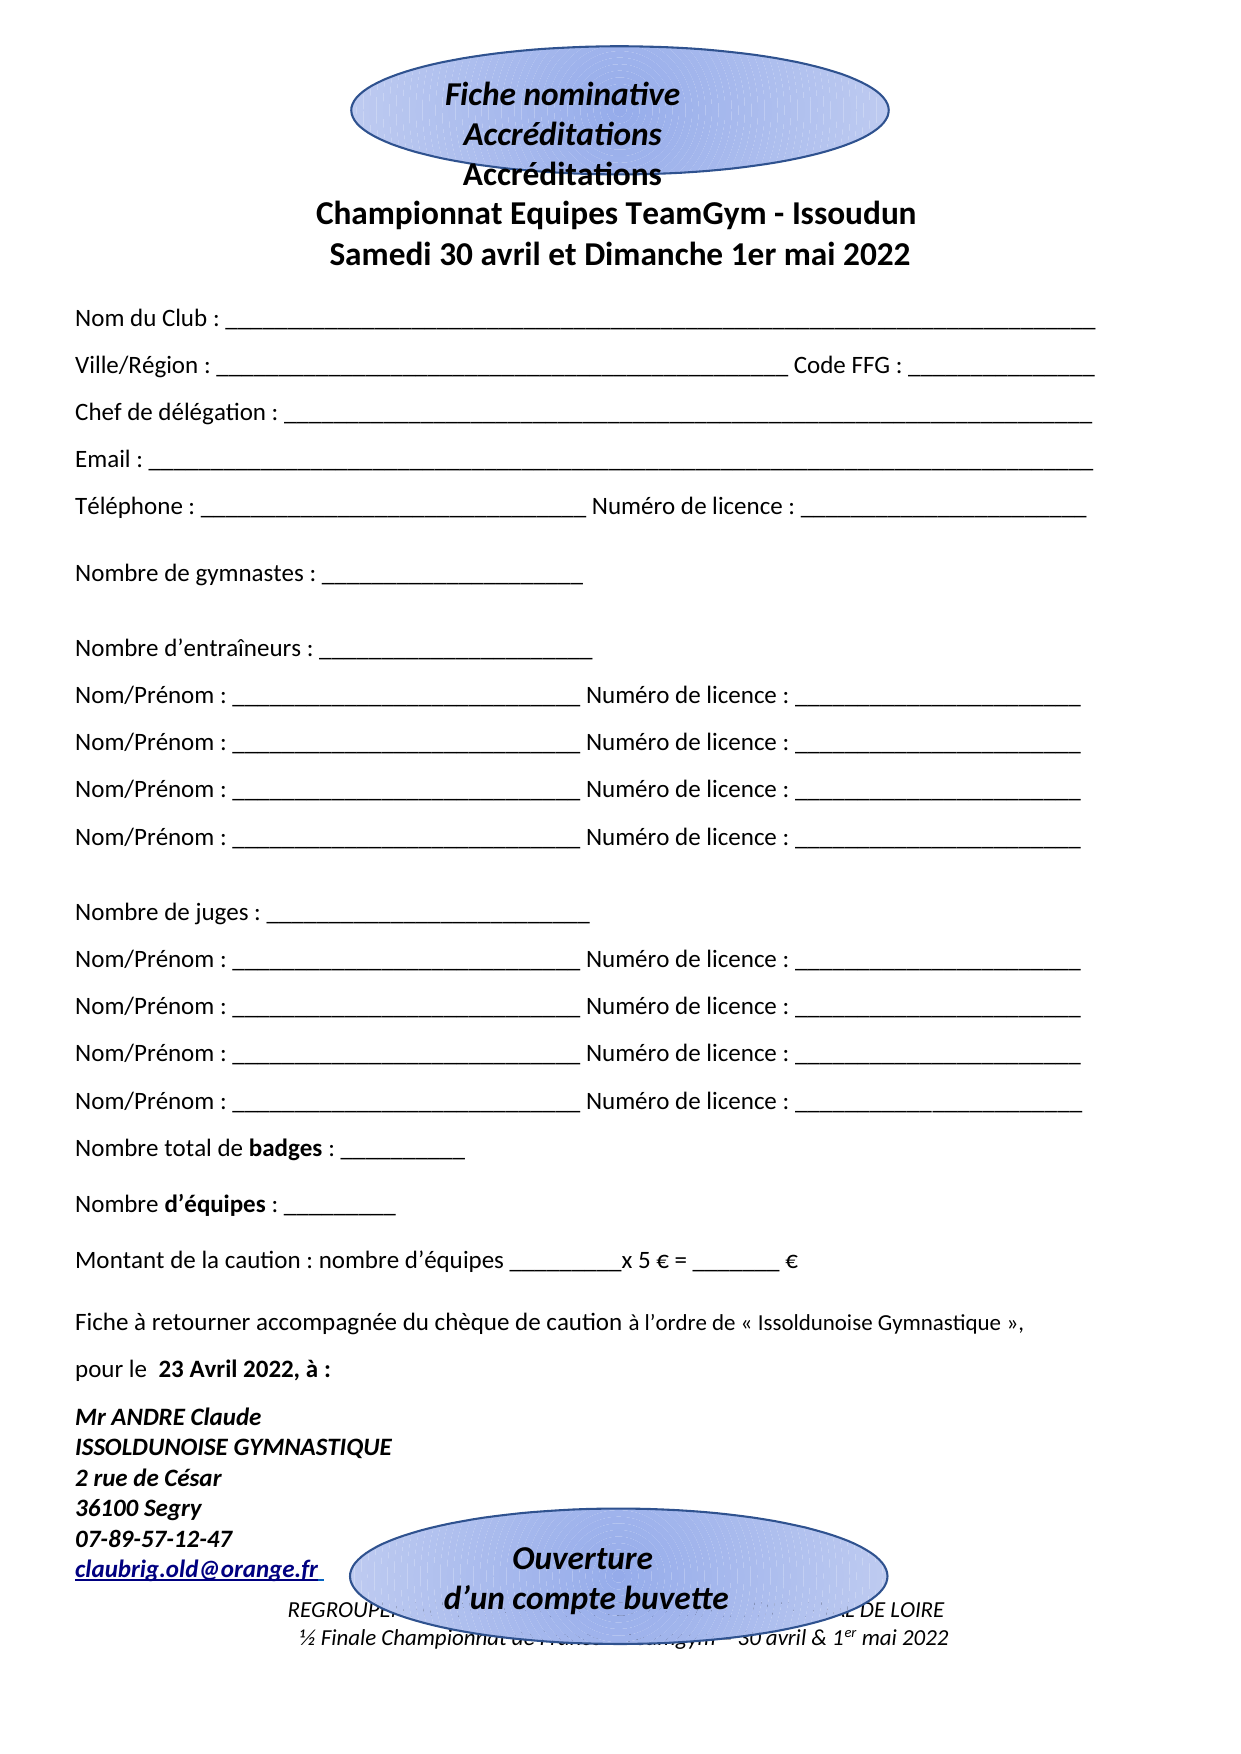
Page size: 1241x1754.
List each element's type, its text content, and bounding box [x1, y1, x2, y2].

text Nom/Prénom : ____________________________ Numéro de licence : _______________________ [75, 774, 1165, 804]
text Email : ____________________________________________________________________________ [75, 443, 1165, 474]
text Nombre de juges : __________________________ [75, 896, 1165, 927]
text Fiche à retourner accompagnée du chèque de caution à l’ordre de « Issoldunoise Gymnastique », [75, 1291, 1165, 1337]
text Mr ANDRE Claude [75, 1401, 1165, 1431]
text Chef de délégation : _________________________________________________________________ [75, 396, 1165, 427]
text Nombre de gymnastes : _____________________ [75, 557, 1165, 615]
text Nom/Prénom : ____________________________ Numéro de licence : _______________________ [75, 1038, 1165, 1068]
text pour le 23 Avril 2022, à : [75, 1353, 1165, 1384]
text Samedi 30 avril et Dimanche 1er mai 2022 [75, 233, 1165, 302]
text Nombre d’entraîneurs : ______________________ [75, 632, 1165, 663]
text Championnat Equipes TeamGym - Issoudun [75, 167, 1165, 233]
text 07-89-57-12-47 claubrig.old@orange.fr [75, 1523, 442, 1584]
text [795, 1523, 1165, 1584]
text Nom/Prénom : ____________________________ Numéro de licence : _______________________ [75, 1085, 1165, 1115]
text 2 rue de César [75, 1462, 1165, 1492]
text Nom/Prénom : ____________________________ Numéro de licence : _______________________ [75, 726, 1165, 757]
text Nom/Prénom : ____________________________ Numéro de licence : _______________________ [75, 679, 1165, 710]
text Nom du Club : ______________________________________________________________________ [75, 302, 1165, 332]
text Nombre total de badges : __________ Nombre d’équipes : _________ Montant de la caution : nombre d’équipes _________x 5 € = _______ € [75, 1132, 1165, 1274]
text 36100 Segry [75, 1492, 1165, 1523]
text Téléphone : _______________________________ Numéro de licence : _______________________ [75, 491, 1165, 521]
text Nom/Prénom : ____________________________ Numéro de licence : _______________________ [75, 990, 1165, 1021]
text ISSOLDUNOISE GYMNASTIQUE [75, 1431, 1165, 1462]
text Nom/Prénom : ____________________________ Numéro de licence : _______________________ [75, 821, 1165, 879]
text Ville/Région : ______________________________________________ Code FFG : _______________ [75, 349, 1165, 379]
text Nom/Prénom : ____________________________ Numéro de licence : _______________________ [75, 943, 1165, 974]
